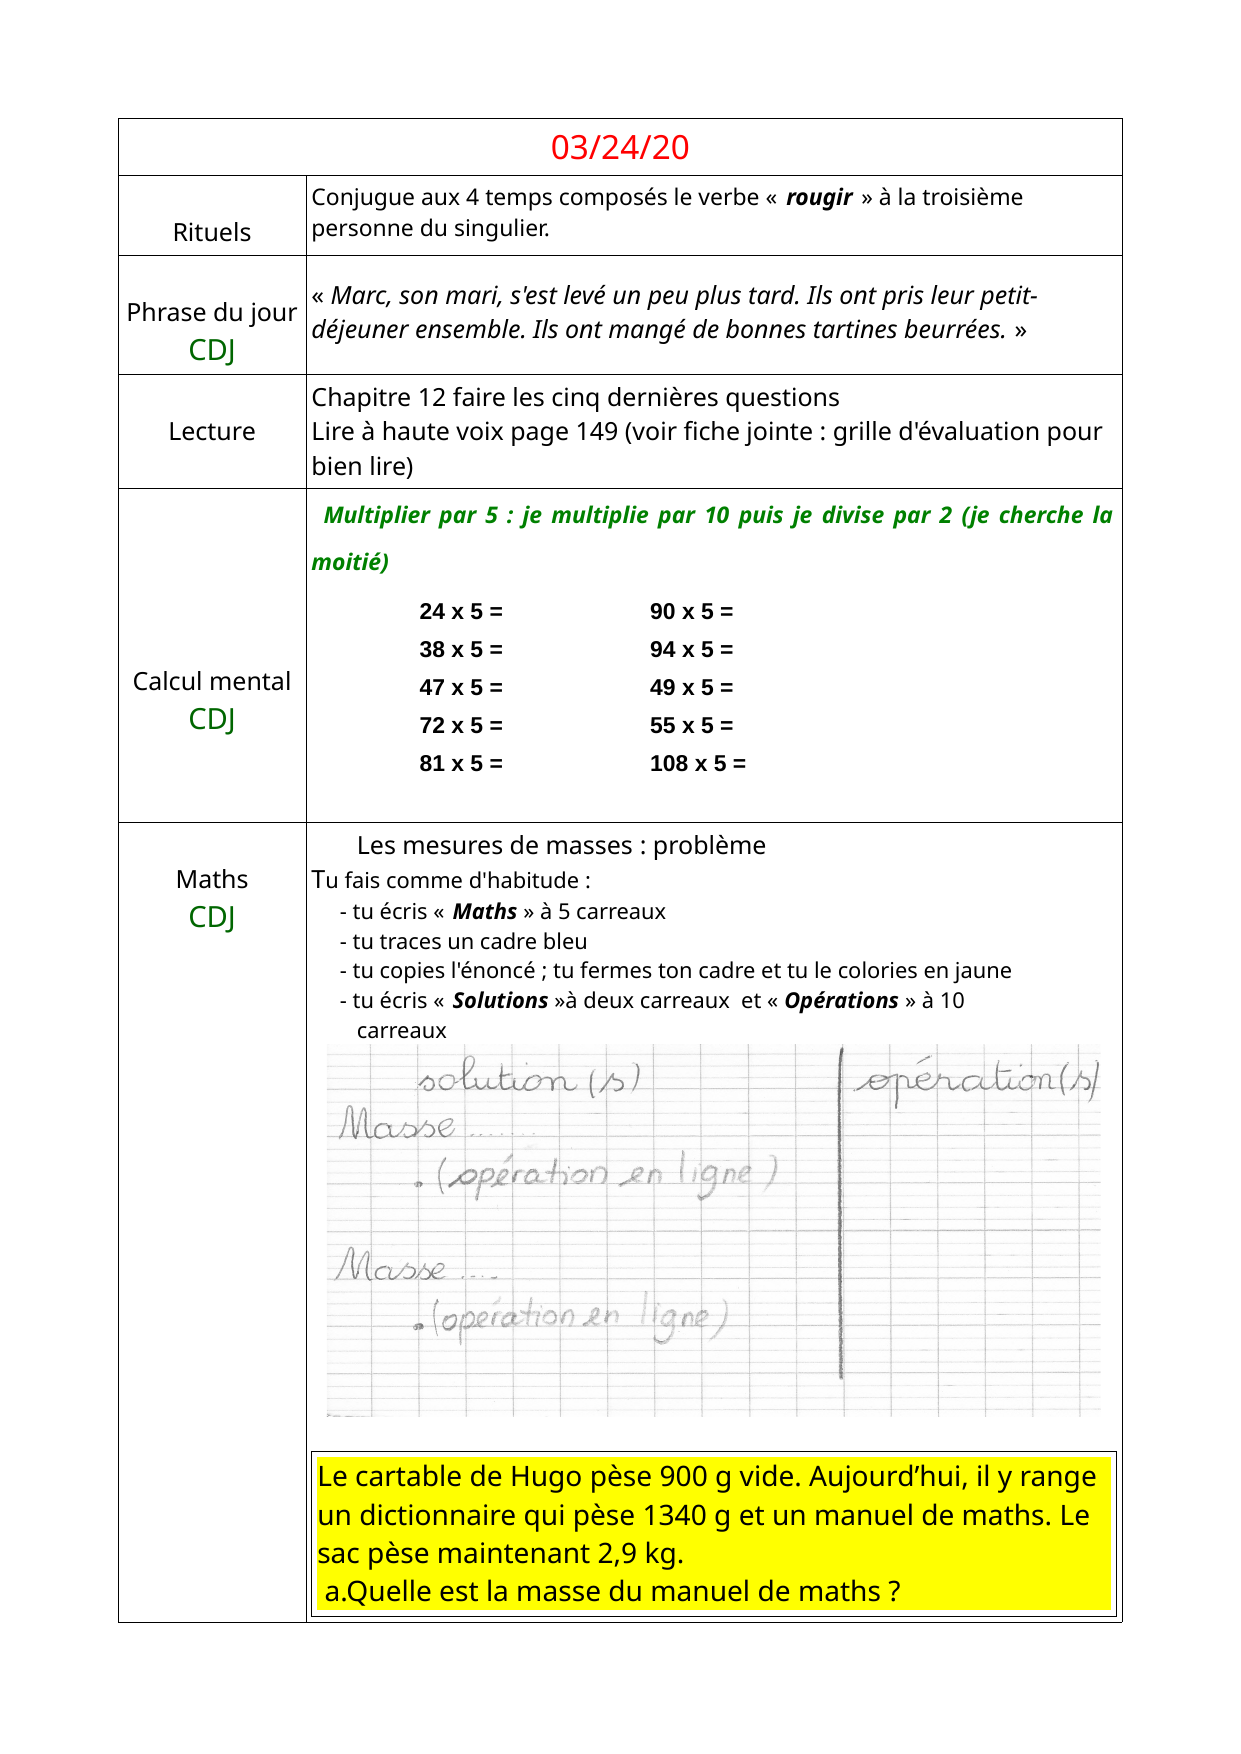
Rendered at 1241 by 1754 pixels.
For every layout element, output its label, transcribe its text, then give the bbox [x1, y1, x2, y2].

table_header 24 x 5 = [414, 594, 644, 630]
table_cell Maths CDJ [119, 823, 306, 1622]
table_cell « Marc, son mari, s'est levé un peu plus tard. Ils ont pris leur petit-déjeuner ensemble. Ils ont mangé de bonnes tartines beurrées. » [307, 256, 1122, 374]
table_cell Conjugue aux 4 temps composés le verbe « rougir » à la troisième personne du singulier. [307, 176, 1122, 255]
table_cell 81 x 5 = [414, 745, 644, 782]
table_cell 49 x 5 = [645, 669, 967, 706]
table_cell Phrase du jour CDJ [119, 256, 306, 374]
table_cell 55 x 5 = [645, 707, 967, 744]
table_cell Chapitre 12 faire les cinq dernières questions Lire à haute voix page 149 (voir fiche jointe : grille d'évaluation pour bien lire) [307, 375, 1122, 488]
table_cell 38 x 5 = [414, 631, 644, 668]
table_header 90 x 5 = [645, 594, 967, 630]
table_header 24/03/20 [119, 119, 1122, 175]
table_header Le cartable de Hugo pèse 900 g vide. Aujourd’hui, il y range un dictionnaire qui pèse 1340 g et un manuel de maths. Le sac pèse maintenant 2,9 kg. a.Quelle est la masse du manuel de maths ? [312, 1452, 1116, 1616]
table_cell Les mesures de masses : problème Tu fais comme d'habitude : - tu écris « Maths » à 5 carreaux - tu traces un cadre bleu - tu copies l'énoncé ; tu fermes ton cadre et tu le colories en jaune - tu écris « Solutions »à deux carreaux et « Opérations » à 10 carreaux [307, 823, 1122, 1622]
table_cell 94 x 5 = [645, 631, 967, 668]
table_cell Lecture [119, 375, 306, 488]
table_cell Calcul mental CDJ [119, 489, 306, 822]
table_cell 47 x 5 = [414, 669, 644, 706]
table_cell Rituels [119, 176, 306, 255]
table_cell 72 x 5 = [414, 707, 644, 744]
table_cell 108 x 5 = [645, 745, 967, 782]
picture [326, 1044, 1101, 1417]
table_cell Multiplier par 5 : je multiplie par 10 puis je divise par 2 (je cherche la moitié) [307, 489, 1122, 822]
